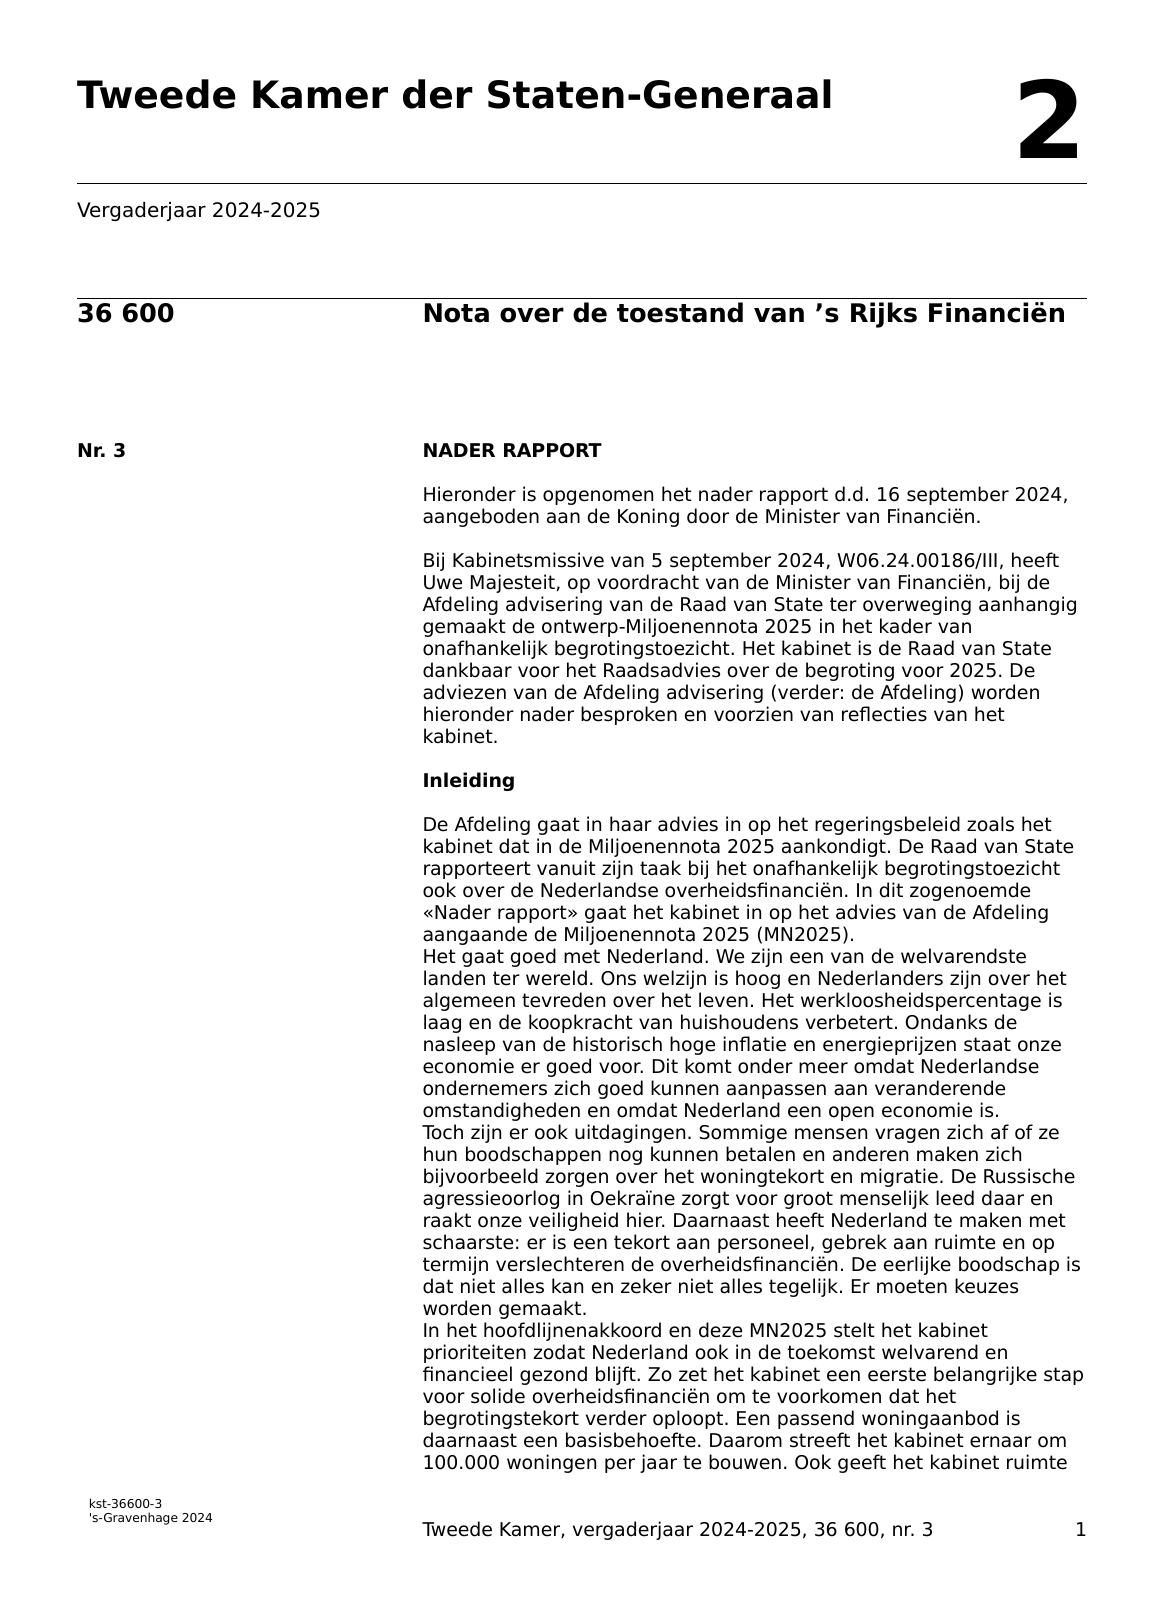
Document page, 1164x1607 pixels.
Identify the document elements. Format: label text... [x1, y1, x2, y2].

text 's-Gravenhage 2024 [88, 1511, 323, 1525]
table_header Tweede Kamer der Staten-Generaal [77, 59, 886, 183]
table_header 2 [886, 59, 1087, 183]
table_cell Vergaderjaar 2024-2025 [77, 184, 1087, 298]
text In het hoofdlijnenakkoord en deze MN2025 stelt het kabinet prioriteiten zodat Nederland ook in de toekomst welvarend en financieel gezond blijft. Zo zet het kabinet een eerste belangrijke stap voor solide overheidsfinanciën om te voorkomen dat het begrotingstekort verder oploopt. Een passend woningaanbod is daarnaast een basisbehoefte. Daarom streeft het kabinet ernaar om 100.000 woningen per jaar te bouwen. Ook geeft het kabinet ruimte [422, 1320, 1087, 1473]
text Bij Kabinetsmissive van 5 september 2024, W06.24.00186/III, heeft Uwe Majesteit, op voordracht van de Minister van Financiën, bij de Afdeling advisering van de Raad van State ter overweging aanhangig gemaakt de ontwerp-Miljoenennota 2025 in het kader van onafhankelijk begrotingstoezicht. Het kabinet is de Raad van State dankbaar voor het Raadsadvies over de begroting voor 2025. De adviezen van de Afdeling advisering (verder: de Afdeling) worden hieronder nader besproken en voorzien van reflecties van het kabinet. [422, 550, 1087, 748]
subtitle Inleiding [422, 770, 1087, 792]
subtitle 36 600 Nota over de toestand van ’s Rijks Financiën [77, 299, 1087, 329]
subtitle Nr. 3 NADER RAPPORT [77, 440, 1087, 462]
text Het gaat goed met Nederland. We zijn een van de welvarendste landen ter wereld. Ons welzijn is hoog en Nederlanders zijn over het algemeen tevreden over het leven. Het werkloosheidspercentage is laag en de koopkracht van huishoudens verbetert. Ondanks de nasleep van de historisch hoge inflatie en energieprijzen staat onze economie er goed voor. Dit komt onder meer omdat Nederlandse ondernemers zich goed kunnen aanpassen aan veranderende omstandigheden en omdat Nederland een open economie is. [422, 946, 1087, 1122]
text De Afdeling gaat in haar advies in op het regeringsbeleid zoals het kabinet dat in de Miljoenennota 2025 aankondigt. De Raad van State rapporteert vanuit zijn taak bij het onafhankelijk begrotingstoezicht ook over de Nederlandse overheidsfinanciën. In dit zogenoemde «Nader rapport» gaat het kabinet in op het advies van de Afdeling aangaande de Miljoenennota 2025 (MN2025). [422, 814, 1087, 946]
text kst-36600-3 [88, 1497, 323, 1511]
text Hieronder is opgenomen het nader rapport d.d. 16 september 2024, aangeboden aan de Koning door de Minister van Financiën. [422, 484, 1087, 528]
text Toch zijn er ook uitdagingen. Sommige mensen vragen zich af of ze hun boodschappen nog kunnen betalen en anderen maken zich bijvoorbeeld zorgen over het woningtekort en migratie. De Russische agressieoorlog in Oekraïne zorgt voor groot menselijk leed daar en raakt onze veiligheid hier. Daarnaast heeft Nederland te maken met schaarste: er is een tekort aan personeel, gebrek aan ruimte en op termijn verslechteren de overheidsfinanciën. De eerlijke boodschap is dat niet alles kan en zeker niet alles tegelijk. Er moeten keuzes worden gemaakt. [422, 1122, 1087, 1320]
